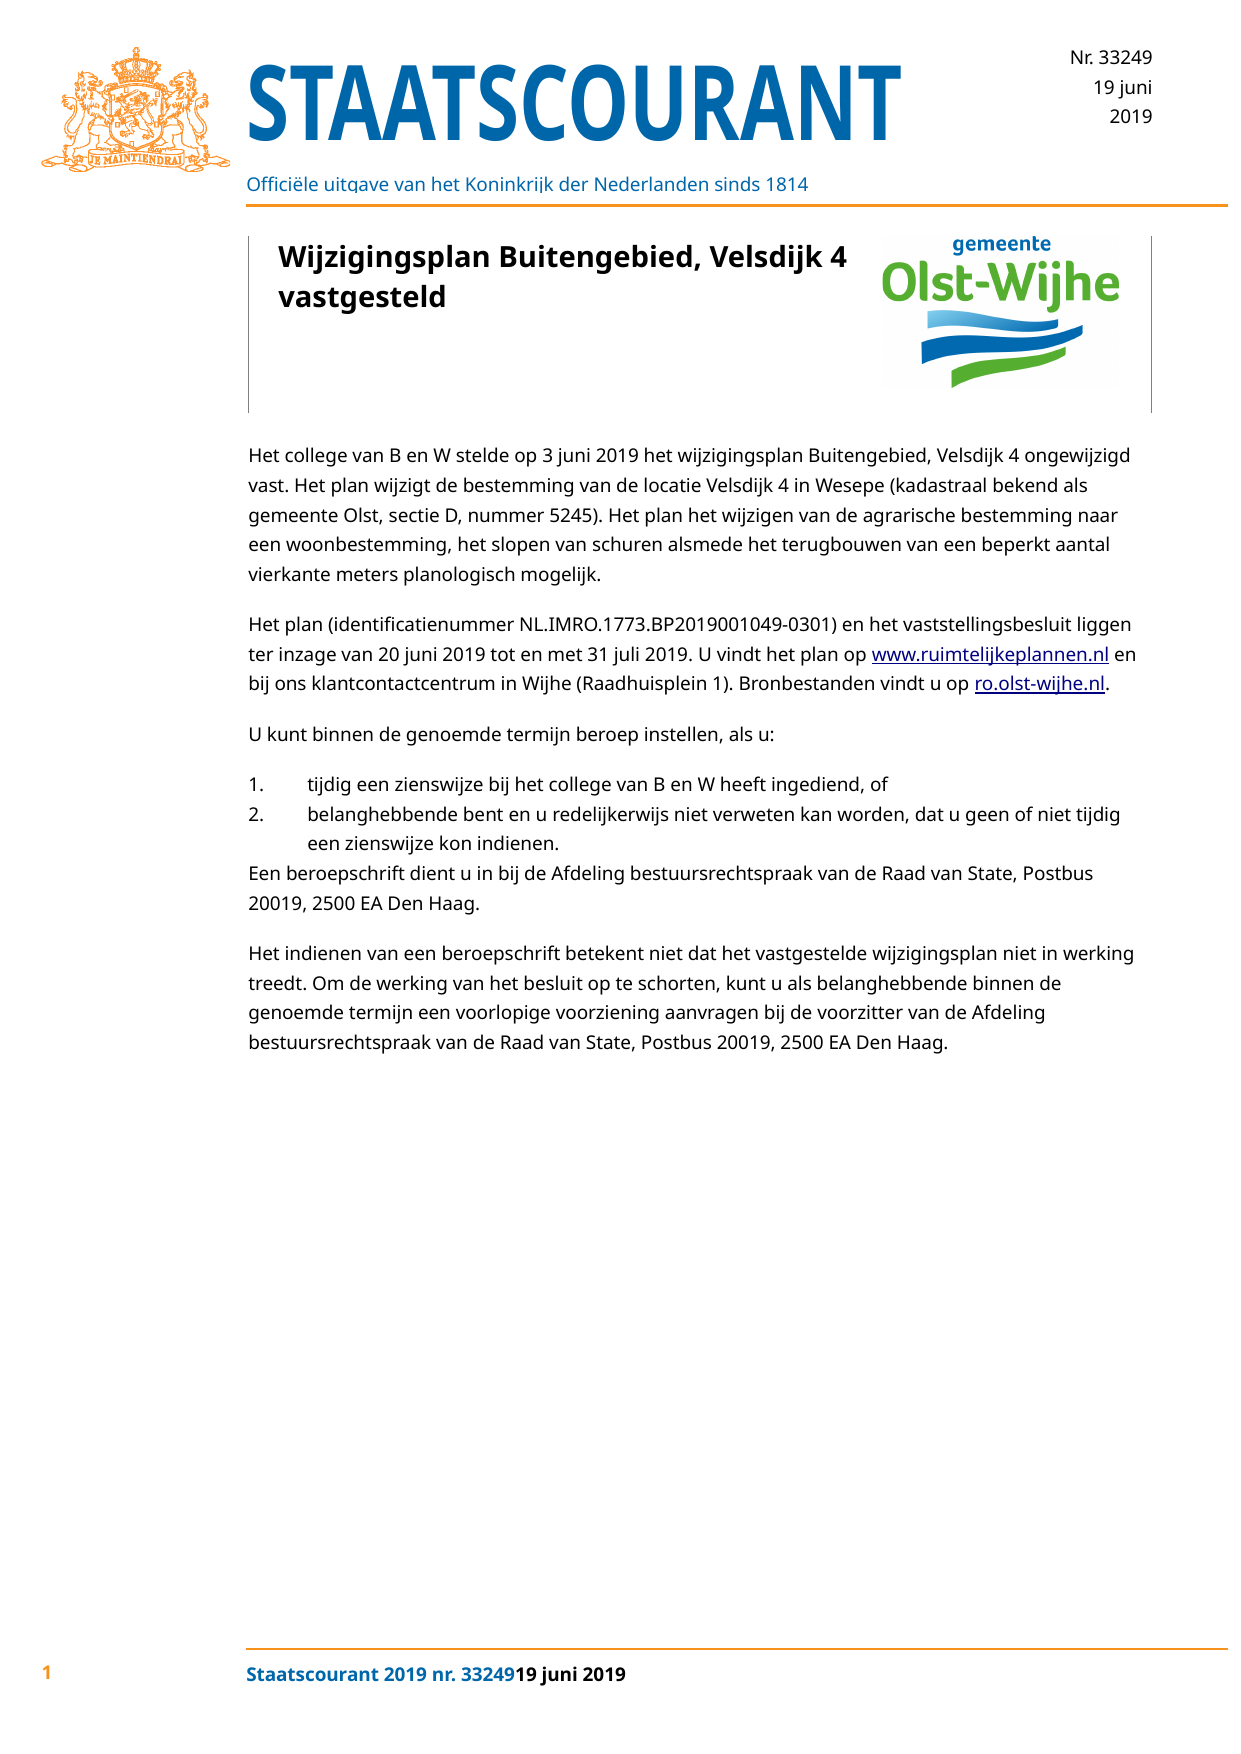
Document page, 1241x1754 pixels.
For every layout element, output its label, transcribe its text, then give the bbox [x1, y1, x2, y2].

text U kunt binnen de genoemde termijn beroep instellen, als u: [248, 721, 1152, 747]
text Een beroepschrift dient u in bij de Afdeling bestuursrechtspraak van de Raad van State, Postbus 20019, 2500 EA Den Haag. [248, 860, 1152, 915]
list belanghebbende bent en u redelijkerwijs niet verweten kan worden, dat u geen of niet tijdig een zienswijze kon indienen. [248, 801, 1152, 856]
table_header [1119, 236, 1151, 387]
list tijdig een zienswijze bij het college van B en W heeft ingediend, of [248, 771, 1152, 797]
table_header [850, 388, 1151, 413]
table_header [850, 236, 882, 387]
text Het indienen van een beroepschrift betekent niet dat het vastgestelde wijzigingsplan niet in werking treedt. Om de werking van het besluit op te schorten, kunt u als belanghebbende binnen de genoemde termijn een voorlopige voorziening aanvragen bij de voorzitter van de Afdeling bestuursrechtspraak van de Raad van State, Postbus 20019, 2500 EA Den Haag. [248, 940, 1152, 1054]
text Het college van B en W stelde op 3 juni 2019 het wijzigingsplan Buitengebied, Velsdijk 4 ongewijzigd vast. Het plan wijzigt de bestemming van de locatie Velsdijk 4 in Wesepe (kadastraal bekend als gemeente Olst, sectie D, nummer 5245). Het plan het wijzigen van de agrarische bestemming naar een woonbestemming, het slopen van schuren alsmede het terugbouwen van een beperkt aantal vierkante meters planologisch mogelijk. [248, 443, 1152, 587]
picture [41, 47, 231, 172]
picture [882, 236, 1119, 388]
text Het plan (identificatienummer NL.IMRO.1773.BP2019001049-0301) en het vaststellingsbesluit liggen ter inzage van 20 juni 2019 tot en met 31 juli 2019. U vindt het plan op www.ruimtelijkeplannen.nl en bij ons klantcontactcentrum in Wijhe (Raadhuisplein 1). Bronbestanden vindt u op ro.olst-wijhe.nl. [248, 611, 1152, 696]
table_header Wijzigingsplan Buitengebied, Velsdijk 4 vastgesteld [249, 236, 850, 413]
